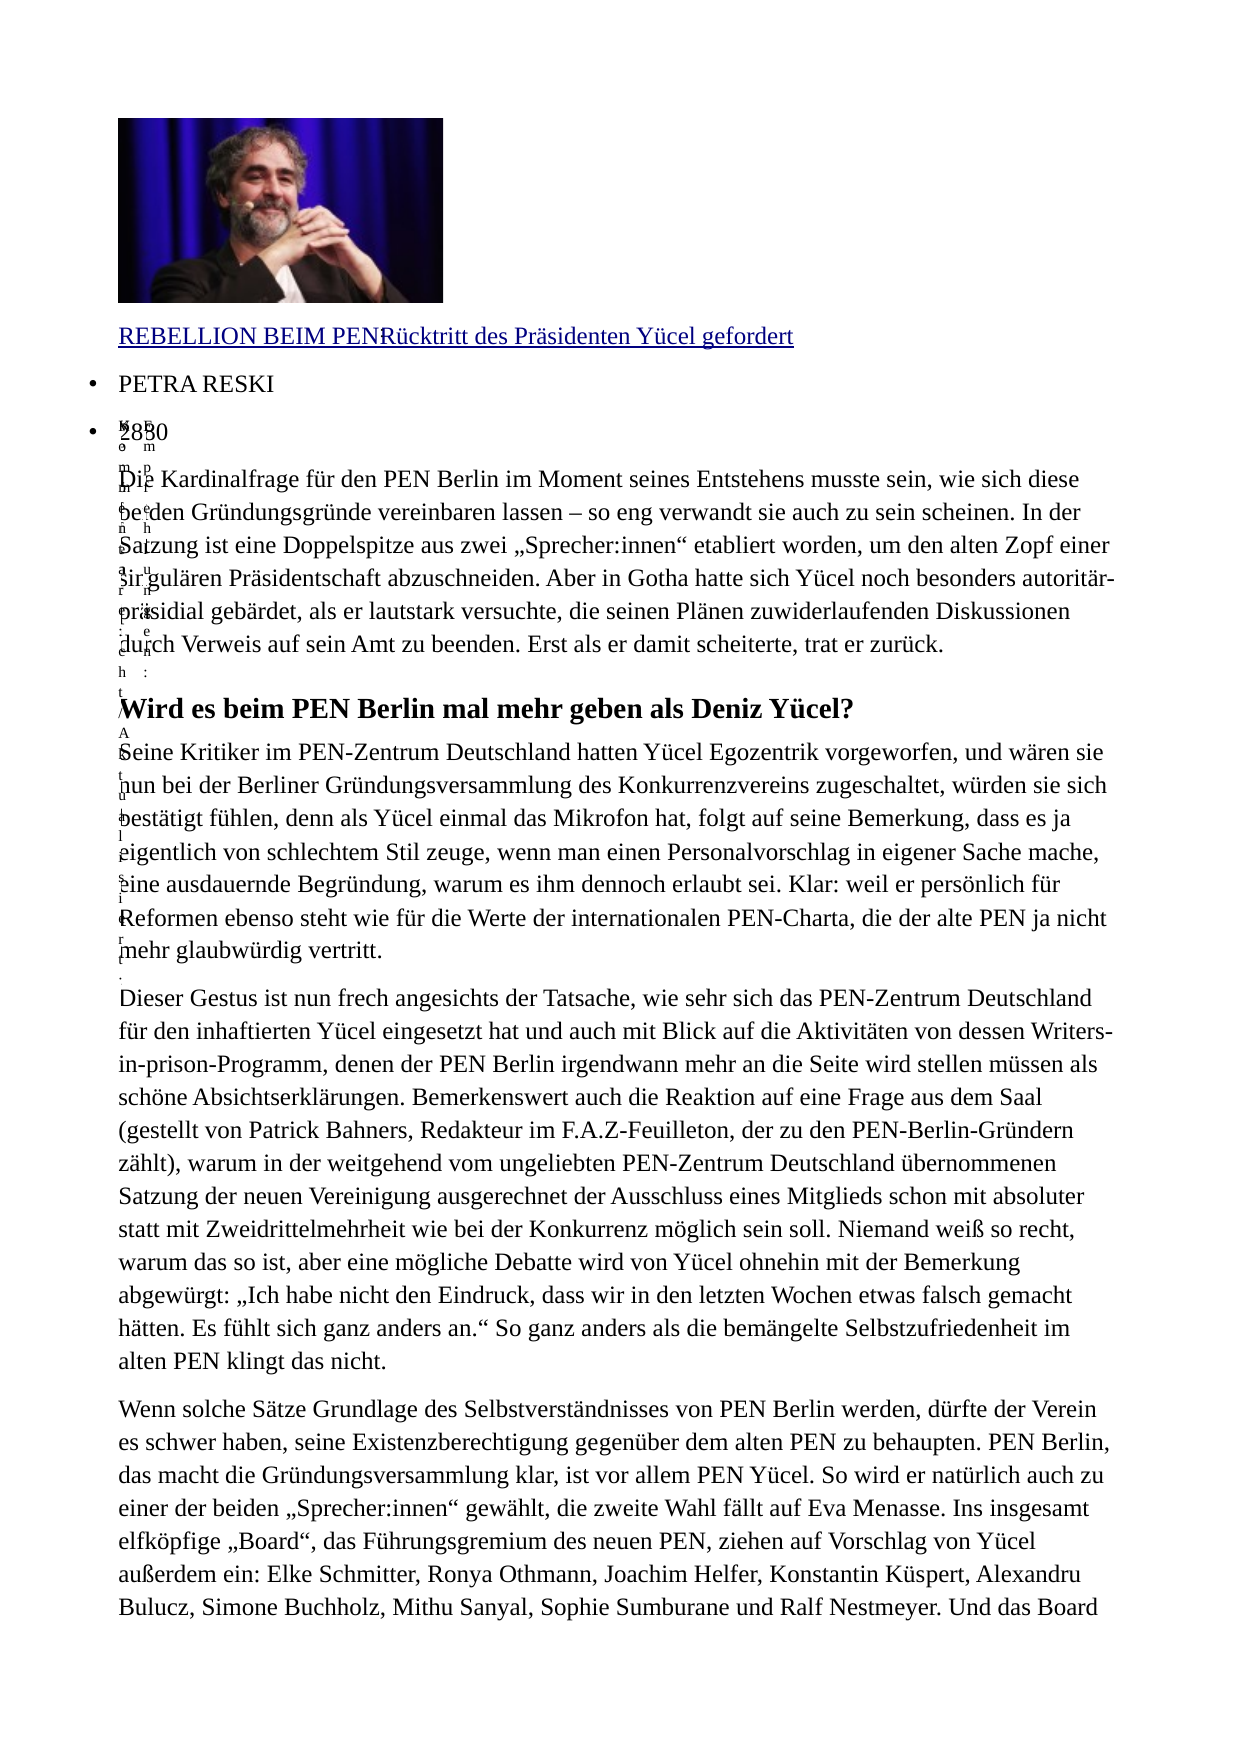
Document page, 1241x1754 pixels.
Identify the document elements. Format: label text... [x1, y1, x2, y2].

text Dieser Gestus ist nun frech angesichts der Tatsache, wie sehr sich das PEN-Zen­trum Deutschland für den inhaftierten Yücel eingesetzt hat und auch mit Blick auf die Aktivitäten von dessen Writers-in-prison-Programm, denen der PEN Berlin irgendwann mehr an die Seite wird stellen müssen als schöne Absichtserklärungen. Bemerkenswert auch die Reaktion auf eine Frage aus dem Saal (gestellt von Patrick Bahners, Redakteur im F.A.Z-Feuilleton, der zu den PEN-Berlin-Gründern zählt), warum in der weitgehend vom ungeliebten PEN-Zentrum Deutschland übernommenen Satzung der neuen Vereinigung ausgerechnet der Ausschluss eines Mitglieds schon mit absoluter statt mit Zweidrittelmehrheit wie bei der Konkurrenz möglich sein soll. Niemand weiß so recht, warum das so ist, aber eine mögliche Debatte wird von Yücel ohnehin mit der Bemerkung abgewürgt: „Ich habe nicht den Eindruck, dass wir in den letzten Wochen etwas falsch gemacht hätten. Es fühlt sich ganz anders an.“ So ganz anders als die bemängelte Selbstzufriedenheit im alten PEN klingt das nicht. [118, 983, 1122, 1375]
subtitle Wird es beim PEN Berlin mal mehr geben als Deniz Yücel? [121, 691, 1122, 725]
list 2880 [146, 417, 1122, 445]
text Die Kardinalfrage für den PEN Berlin im Moment seines Entstehens musste sein, wie sich diese beiden Gründungsgründe vereinbaren lassen – so eng verwandt sie auch zu sein scheinen. In der Satzung ist eine Doppelspitze aus zwei „Sprecher:­innen“ etabliert worden, um den alten Zopf einer singulären Präsidentschaft abzuschneiden. Aber in Gotha hatte sich Yücel noch besonders autoritär-präsidial gebärdet, als er lautstark versuchte, die seinen Plänen zuwiderlaufenden Diskussionen durch Verweis auf sein Amt zu beenden. Erst als er damit scheiterte, trat er zurück. [146, 464, 1122, 658]
text Seine Kritiker im PEN-Zentrum Deutschland hatten Yücel Egozentrik vorgeworfen, und wären sie nun bei der Berliner Gründungsversammlung des Konkurrenzvereins zugeschaltet, würden sie sich bestätigt fühlen, denn als Yücel einmal das Mikrofon hat, folgt auf seine Bemerkung, dass es ja eigentlich von schlechtem Stil zeuge, wenn man einen Personalvorschlag in eigener Sache mache, eine ausdauernde Be­gründung, warum es ihm dennoch er­laubt sei. Klar: weil er persönlich für Reformen ebenso steht wie für die Werte der internationalen PEN-Charta, die der alte PEN ja nicht mehr glaubwürdig vertritt. [121, 737, 1122, 964]
list PETRA RESKI [118, 369, 1122, 398]
picture [118, 118, 444, 303]
list 2880 [121, 417, 143, 445]
text REBELLION BEIM PENRücktritt des Präsidenten Yücel gefordert [118, 321, 1122, 350]
text Wenn solche Sätze Grundlage des Selbstverständnisses von PEN Berlin wer­den, dürfte der Verein es schwer haben, seine Existenzberechtigung ge­genüber dem alten PEN zu behaupten. PEN Berlin, das macht die Gründungsversammlung klar, ist vor allem PEN Yücel. So wird er natürlich auch zu einer der beiden „Sprecher:innen“ gewählt, die zweite Wahl fällt auf Eva Menasse. Ins insgesamt elfköpfige „Board“, das Führungsgremium des neuen PEN, ziehen auf Vorschlag von Yücel außerdem ein: Elke Schmitter, Ronya Othmann, Joachim Helfer, Konstantin Küs­pert, Alexandru Bulucz, Simone Buchholz, Mithu Sanyal, Sophie Sumburane und Ralf Nestmeyer. Und das Board [118, 1394, 1122, 1621]
